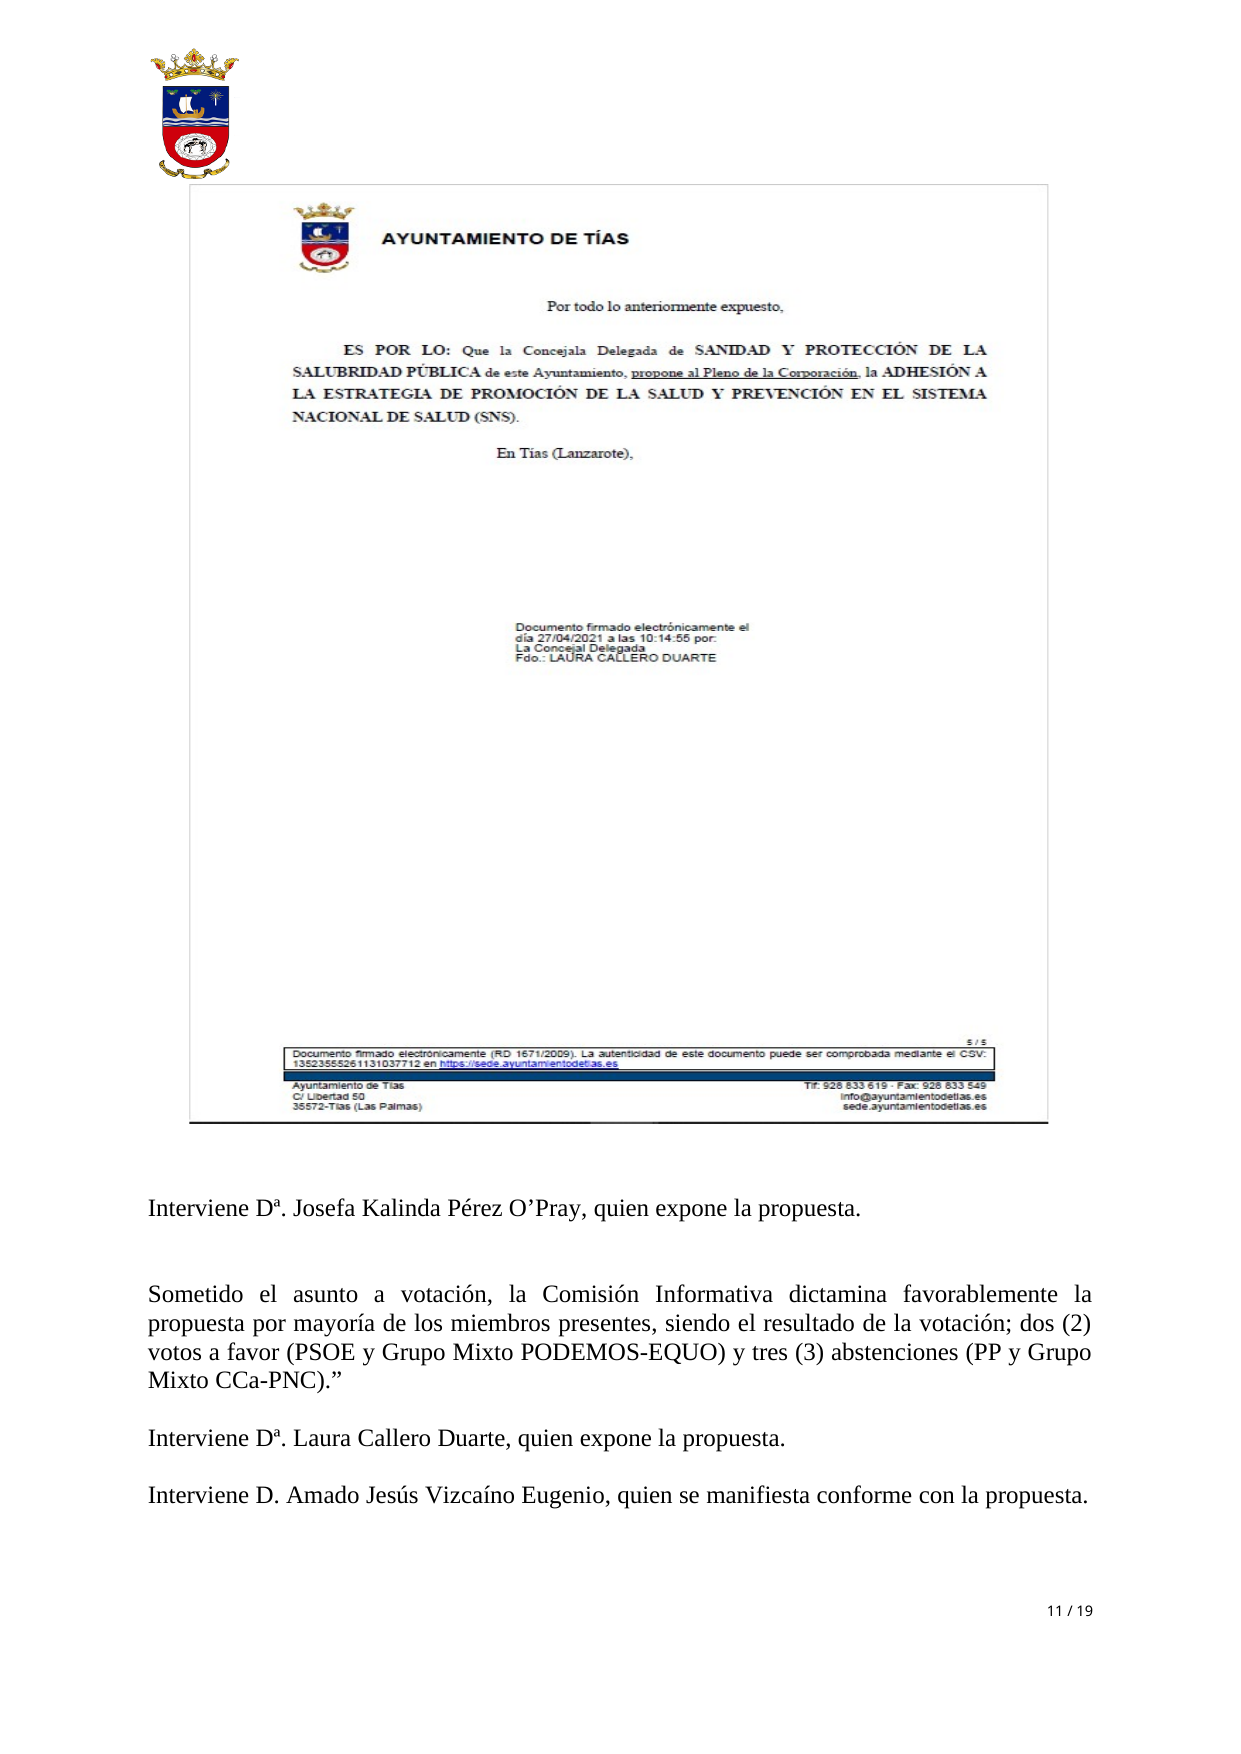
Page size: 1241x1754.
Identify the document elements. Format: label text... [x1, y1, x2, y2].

text 11 / 19 [135, 1601, 1093, 1621]
text Interviene D. Amado Jesús Vizcaíno Eugenio, quien se manifiesta conforme con la propuesta. [148, 1480, 1153, 1509]
text Interviene Dª. Laura Callero Duarte, quien expone la propuesta. [148, 1423, 1153, 1452]
text Interviene Dª. Josefa Kalinda Pérez O’Pray, quien expone la propuesta. [148, 1193, 1153, 1222]
text Sometido el asunto a votación, la Comisión Informativa dictamina favorablemente la propuesta por mayoría de los miembros presentes, siendo el resultado de la votación; dos (2) votos a favor (PSOE y Grupo Mixto PODEMOS-EQUO) y tres (3) abstenciones (PP y Grupo Mixto CCa-PNC).” [148, 1279, 1093, 1394]
